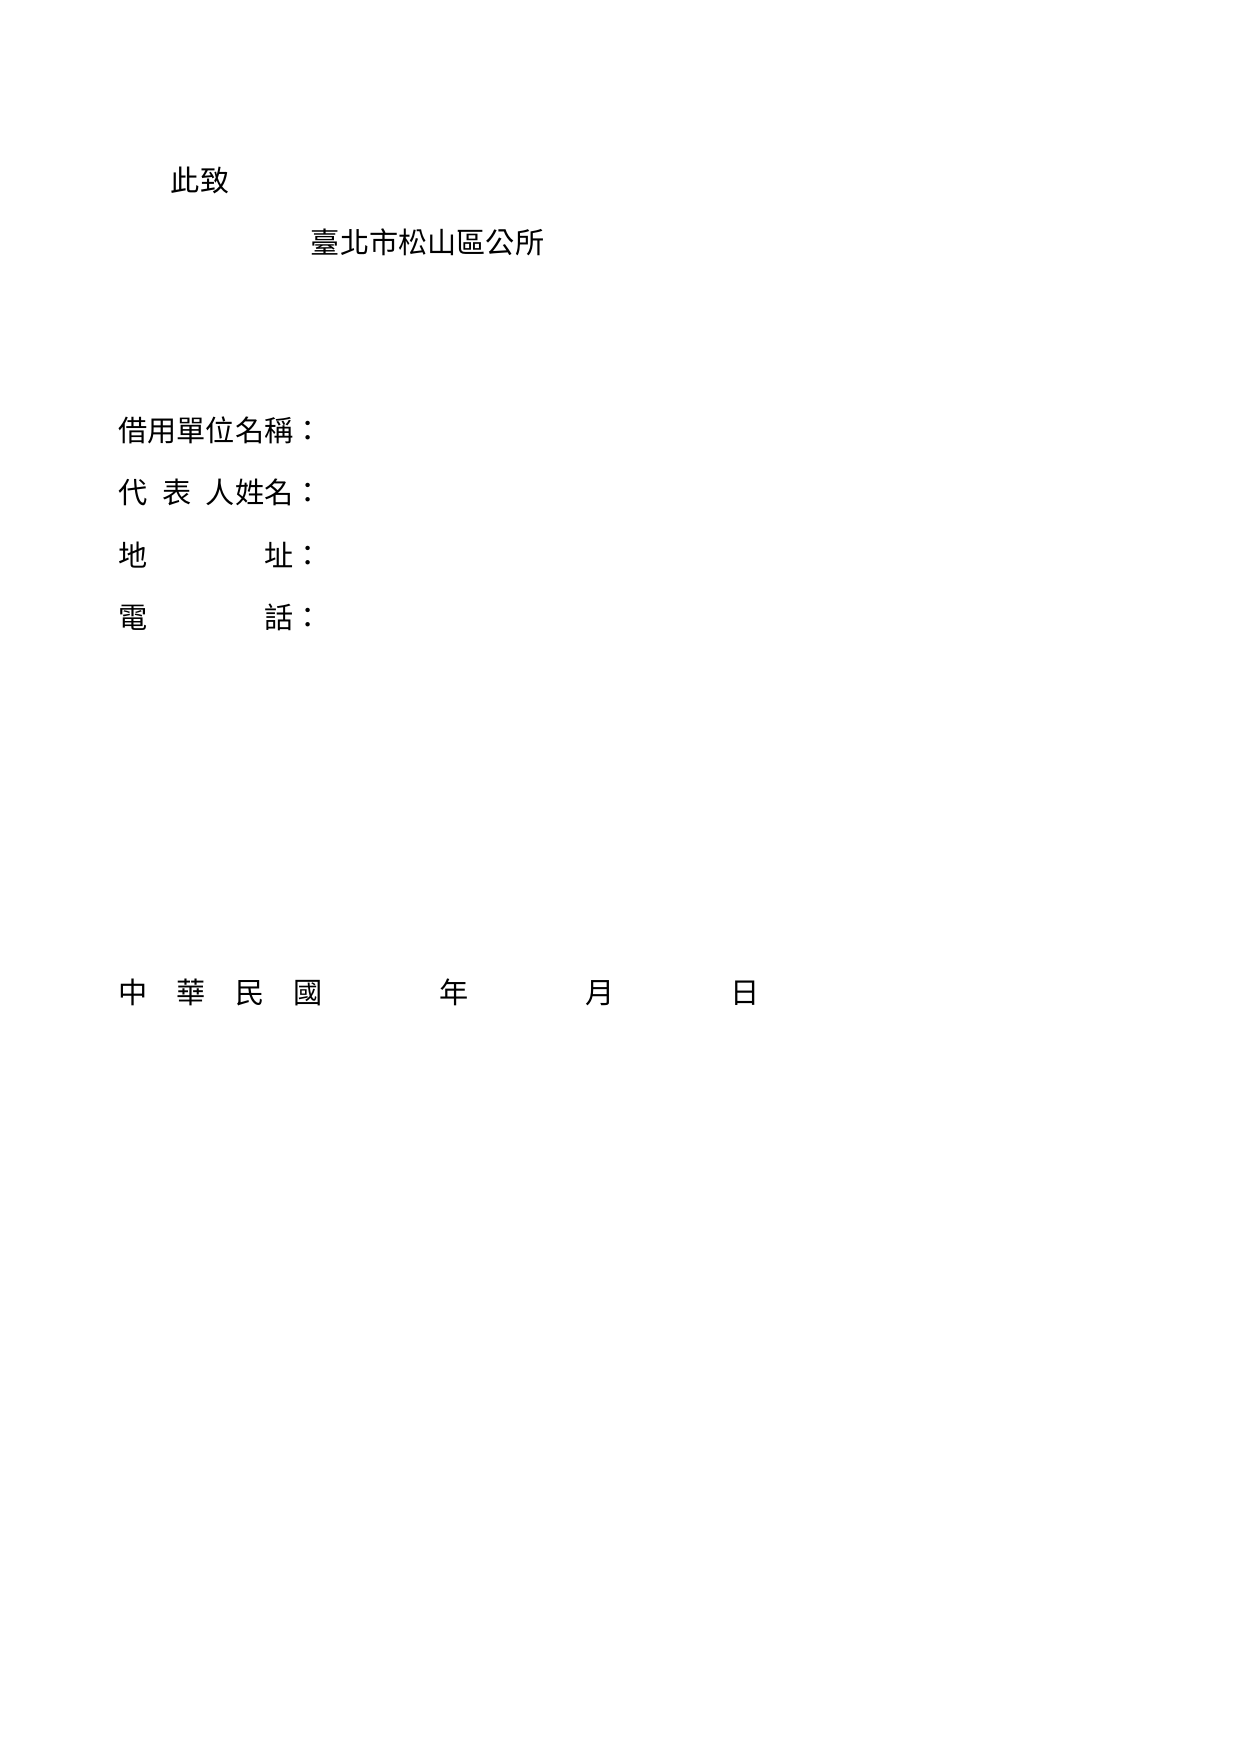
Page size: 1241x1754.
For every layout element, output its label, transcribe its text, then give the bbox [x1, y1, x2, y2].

text 電 話： [118, 574, 1122, 637]
text 中 華 民 國 年 月 日 [118, 949, 1122, 1012]
text 代 表 人姓名： [118, 449, 1122, 512]
text 臺北市松山區公所 [118, 199, 1122, 262]
text 此致 [118, 137, 1122, 199]
text 地 址： [118, 512, 1122, 574]
text 借用單位名稱： [118, 387, 1122, 449]
